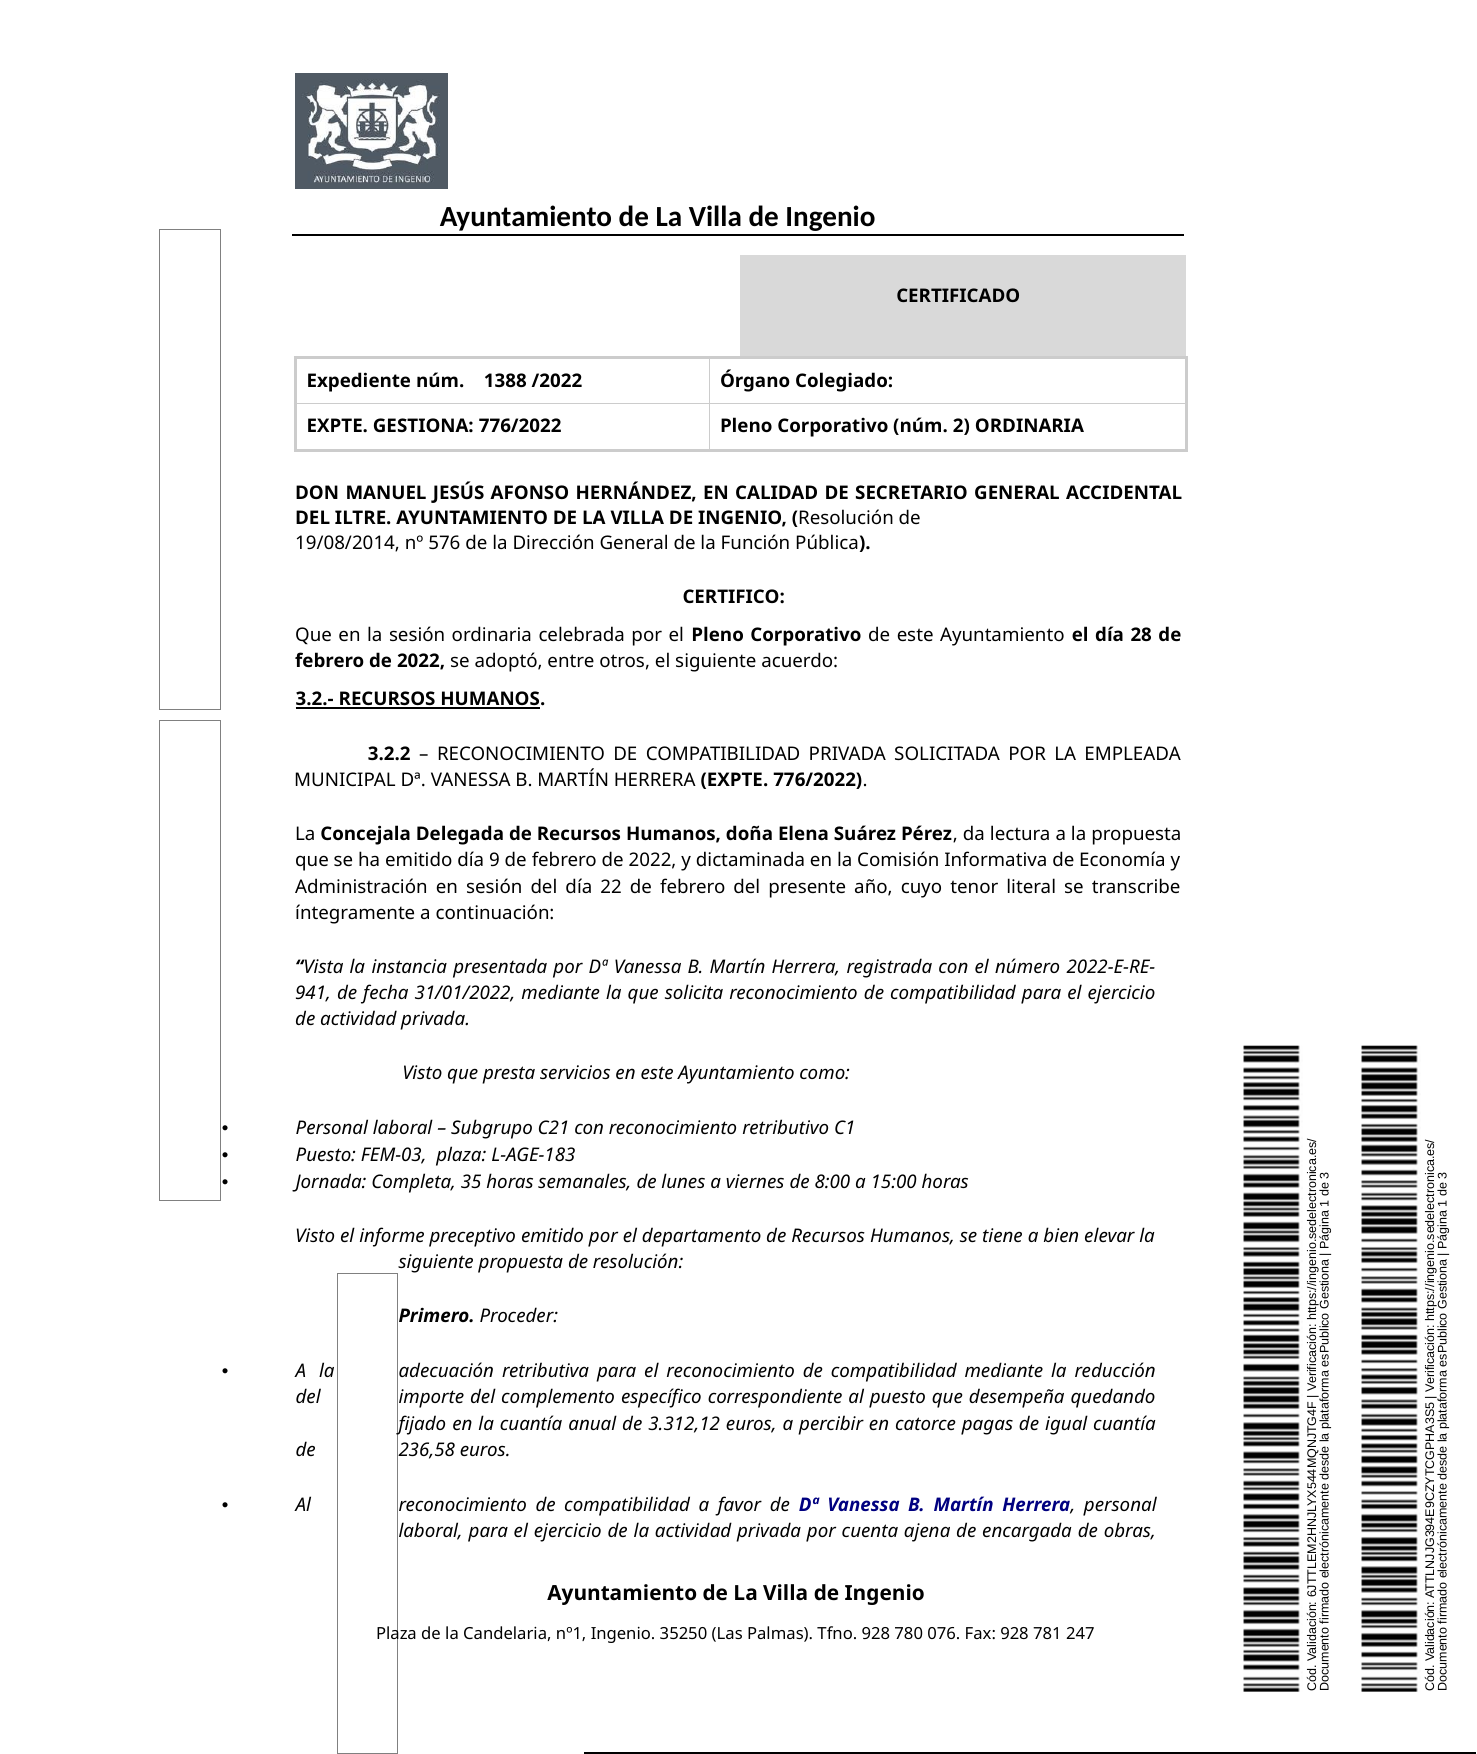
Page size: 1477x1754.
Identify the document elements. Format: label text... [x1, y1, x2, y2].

text [295, 1302, 337, 1328]
text Visto que presta servicios en este Ayuntamiento como: [294, 1060, 1182, 1085]
list A la adecuación retributiva para el reconocimiento de compatibilidad mediante la reducción del importe del complemento específico correspondiente al puesto que desempeña quedando fijado en la cuantía anual de 3.312,12 euros, a percibir en catorce pagas de igual cuantía de 236,58 euros. [222, 1357, 337, 1462]
text “Vista la instancia presentada por Dª Vanessa B. Martín Herrera, registrada con el número 2022-E-RE-941, de fecha 31/01/2022, mediante la que solicita reconocimiento de compatibilidad para el ejercicio de actividad privada. [295, 953, 1158, 1031]
list A la adecuación retributiva para el reconocimiento de compatibilidad mediante la reducción del importe del complemento específico correspondiente al puesto que desempeña quedando fijado en la cuantía anual de 3.312,12 euros, a percibir en catorce pagas de igual cuantía de 236,58 euros. [338, 1357, 397, 1462]
table_header CERTIFICADO [740, 255, 1186, 309]
text Visto el informe preceptivo emitido por el departamento de Recursos Humanos, se tiene a bien elevar la siguiente propuesta de resolución: [295, 1222, 1158, 1274]
list Al reconocimiento de compatibilidad a favor de Dª Vanessa B. Martín Herrera, personal laboral, para el ejercicio de la actividad privada por cuenta ajena de encargada de obras, en jornada de 10,00 horas a la semana a prestar de lunes a viernes en jornada de tarde, de 16:00 a 18:00 horas. [398, 1491, 1158, 1543]
list Al reconocimiento de compatibilidad a favor de Dª Vanessa B. Martín Herrera, personal laboral, para el ejercicio de la actividad privada por cuenta ajena de encargada de obras, en jornada de 10,00 horas a la semana a prestar de lunes a viernes en jornada de tarde, de 16:00 a 18:00 horas. [222, 1491, 337, 1543]
table_cell Órgano Colegiado: [710, 359, 1185, 402]
table_header [295, 255, 709, 356]
text 3.2.2 – RECONOCIMIENTO DE COMPATIBILIDAD PRIVADA SOLICITADA POR LA EMPLEADA MUNICIPAL Dª. VANESSA B. MARTÍN HERRERA (EXPTE. 776/2022). [294, 740, 1182, 792]
table_cell [740, 309, 1186, 356]
text Primero. Proceder: [398, 1302, 1182, 1328]
table_cell EXPTE. GESTIONA: 776/2022 [297, 404, 709, 449]
text [338, 1302, 397, 1328]
table_header [709, 255, 740, 356]
text CERTIFICO: [295, 583, 1181, 609]
text DON MANUEL JESÚS AFONSO HERNÁNDEZ, EN CALIDAD DE SECRETARIO GENERAL ACCIDENTAL DEL ILTRE. AYUNTAMIENTO DE LA VILLA DE INGENIO, (Resolución de [295, 479, 1183, 529]
list Jornada: Completa, 35 horas semanales, de lunes a viernes de 8:00 a 15:00 horas [222, 1168, 1158, 1193]
list Personal laboral – Subgrupo C21 con reconocimiento retributivo C1 [222, 1114, 1158, 1140]
list Puesto: FEM-03, plaza: L-AGE-183 [222, 1141, 1158, 1167]
table_cell Pleno Corporativo (núm. 2) ORDINARIA [710, 404, 1185, 449]
list A la adecuación retributiva para el reconocimiento de compatibilidad mediante la reducción del importe del complemento específico correspondiente al puesto que desempeña quedando fijado en la cuantía anual de 3.312,12 euros, a percibir en catorce pagas de igual cuantía de 236,58 euros. [398, 1357, 1158, 1462]
text 3.2.- RECURSOS HUMANOS. [295, 686, 1182, 711]
text Que en la sesión ordinaria celebrada por el Pleno Corporativo de este Ayuntamiento el día 28 de febrero de 2022, se adoptó, entre otros, el siguiente acuerdo: [295, 621, 1182, 673]
table_cell Expediente núm. 1388 /2022 [297, 359, 709, 402]
text La Concejala Delegada de Recursos Humanos, doña Elena Suárez Pérez, da lectura a la propuesta que se ha emitido día 9 de febrero de 2022, y dictaminada en la Comisión Informativa de Economía y Administración en sesión del día 22 de febrero del presente año, cuyo tenor literal se transcribe íntegramente a continuación: [295, 821, 1182, 925]
text 19/08/2014, nº 576 de la Dirección General de la Función Pública). [295, 529, 1182, 555]
